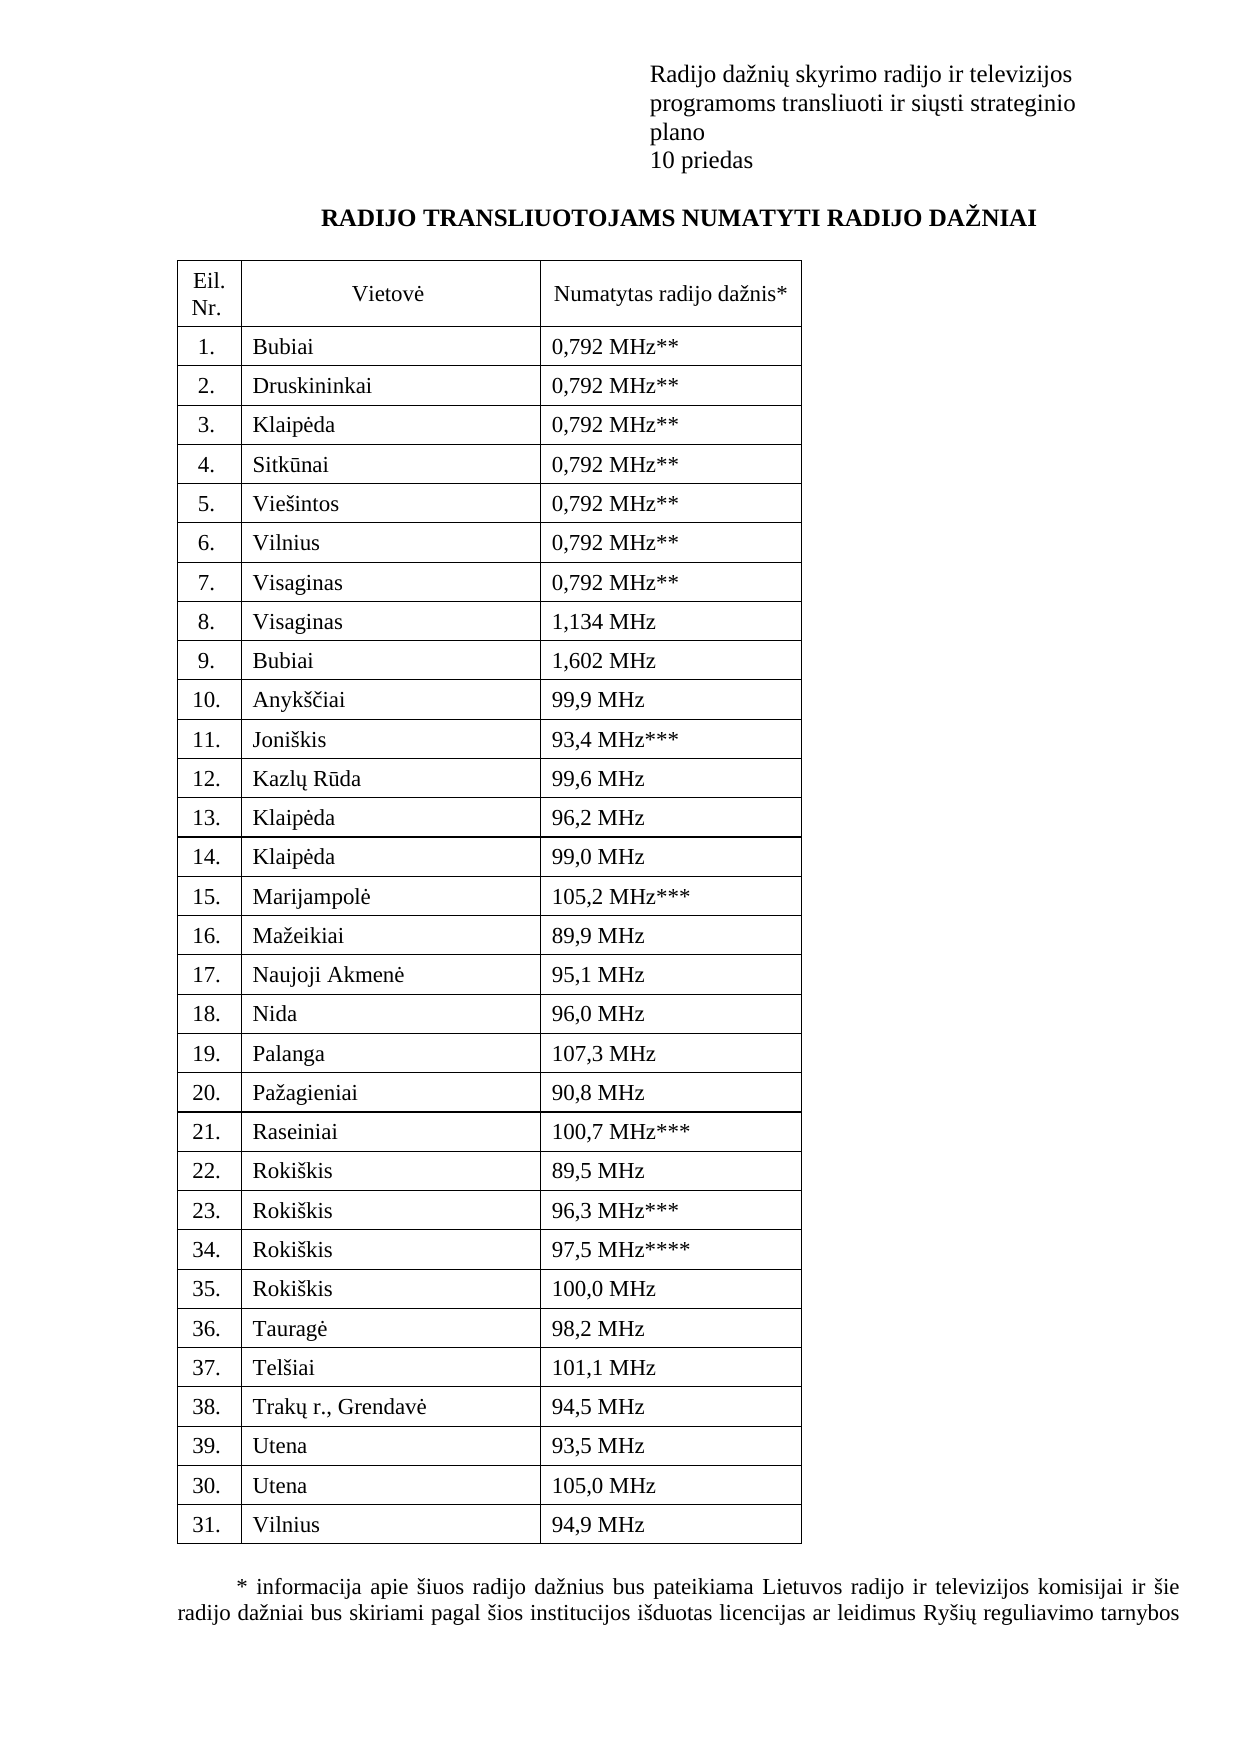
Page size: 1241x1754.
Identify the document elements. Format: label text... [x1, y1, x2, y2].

table_cell Kazlų Rūda [242, 759, 540, 797]
table_cell Druskininkai [242, 366, 540, 404]
table_cell Naujoji Akmenė [242, 955, 540, 993]
table_cell 98,2 MHz [541, 1309, 801, 1347]
table_cell 19. [178, 1034, 241, 1072]
text * informacija apie šiuos radijo dažnius bus pateikiama Lietuvos radijo ir televizijos komisijai ir šie radijo dažniai bus skiriami pagal šios institucijos išduotas licencijas ar leidimus Ryšių reguliavimo tarnybos [177, 1573, 1181, 1626]
table_cell Pažagieniai [242, 1073, 540, 1111]
table_cell 99,6 MHz [541, 759, 801, 797]
table_cell 39. [178, 1427, 241, 1465]
table_cell 3. [178, 406, 241, 444]
table_cell 96,2 MHz [541, 798, 801, 836]
table_cell Rokiškis [242, 1191, 540, 1229]
table_cell 17. [178, 955, 241, 993]
text RADIJO TRANSLIUOTOJAMS NUMATYTI RADIJO DAŽNIAI [177, 203, 1181, 232]
table_cell 34. [178, 1230, 241, 1268]
table_cell 30. [178, 1466, 241, 1504]
table_cell 38. [178, 1387, 241, 1426]
table_cell 12. [178, 759, 241, 797]
table_cell 96,3 MHz*** [541, 1191, 801, 1229]
table_cell 31. [178, 1505, 241, 1543]
table_cell Vilnius [242, 1505, 540, 1543]
table_cell 1,602 MHz [541, 641, 801, 679]
table_cell 9. [178, 641, 241, 679]
table_cell 14. [178, 838, 241, 876]
table_cell 35. [178, 1270, 241, 1308]
table_cell Nida [242, 995, 540, 1033]
table_cell Vilnius [242, 523, 540, 562]
table_cell 21. [178, 1113, 241, 1151]
table_header Numatytas radijo dažnis* [541, 261, 801, 326]
table_cell 6. [178, 523, 241, 562]
table_cell Bubiai [242, 641, 540, 679]
text Radijo dažnių skyrimo radijo ir televizijos [649, 59, 1181, 88]
table_cell 99,9 MHz [541, 680, 801, 719]
table_cell Joniškis [242, 720, 540, 758]
table_cell Utena [242, 1466, 540, 1504]
table_cell Anykščiai [242, 680, 540, 719]
table_cell 105,2 MHz*** [541, 877, 801, 915]
table_cell Klaipėda [242, 798, 540, 836]
table_cell Trakų r., Grendavė [242, 1387, 540, 1426]
table_cell 107,3 MHz [541, 1034, 801, 1072]
table_cell 1. [178, 327, 241, 365]
table_cell 90,8 MHz [541, 1073, 801, 1111]
table_cell Marijampolė [242, 877, 540, 915]
table_cell Palanga [242, 1034, 540, 1072]
table_cell Rokiškis [242, 1270, 540, 1308]
table_cell 0,792 MHz** [541, 406, 801, 444]
table_cell 94,9 MHz [541, 1505, 801, 1543]
table_cell 0,792 MHz** [541, 563, 801, 601]
table_cell 37. [178, 1348, 241, 1386]
table_cell 23. [178, 1191, 241, 1229]
table_cell 16. [178, 916, 241, 954]
table_cell Raseiniai [242, 1113, 540, 1151]
table_cell 22. [178, 1152, 241, 1190]
table_cell 20. [178, 1073, 241, 1111]
table_cell Rokiškis [242, 1230, 540, 1268]
table_cell 93,4 MHz*** [541, 720, 801, 758]
table_header Vietovė [242, 261, 540, 326]
text programoms transliuoti ir siųsti strateginio [649, 88, 1181, 117]
table_cell 95,1 MHz [541, 955, 801, 993]
table_cell Viešintos [242, 484, 540, 522]
text plano [649, 117, 1181, 145]
table_cell 89,9 MHz [541, 916, 801, 954]
table_cell 2. [178, 366, 241, 404]
table_cell Visaginas [242, 602, 540, 640]
table_cell Tauragė [242, 1309, 540, 1347]
table_cell 100,7 MHz*** [541, 1113, 801, 1151]
table_cell 1,134 MHz [541, 602, 801, 640]
table_cell Sitkūnai [242, 445, 540, 483]
table_cell Rokiškis [242, 1152, 540, 1190]
table_cell 11. [178, 720, 241, 758]
table_cell 10. [178, 680, 241, 719]
table_cell 13. [178, 798, 241, 836]
table_cell 18. [178, 995, 241, 1033]
table_cell 36. [178, 1309, 241, 1347]
table_cell 100,0 MHz [541, 1270, 801, 1308]
table_cell 4. [178, 445, 241, 483]
table_cell 0,792 MHz** [541, 484, 801, 522]
table_cell 0,792 MHz** [541, 523, 801, 562]
table_cell 96,0 MHz [541, 995, 801, 1033]
table_cell 0,792 MHz** [541, 366, 801, 404]
table_cell 7. [178, 563, 241, 601]
table_cell Mažeikiai [242, 916, 540, 954]
table_cell Klaipėda [242, 838, 540, 876]
table_cell Visaginas [242, 563, 540, 601]
table_header Eil. Nr. [178, 261, 241, 326]
table_cell Bubiai [242, 327, 540, 365]
table_cell 5. [178, 484, 241, 522]
table_cell 8. [178, 602, 241, 640]
table_cell 105,0 MHz [541, 1466, 801, 1504]
table_cell 93,5 MHz [541, 1427, 801, 1465]
table_cell 97,5 MHz**** [541, 1230, 801, 1268]
table_cell 99,0 MHz [541, 838, 801, 876]
table_cell 101,1 MHz [541, 1348, 801, 1386]
table_cell 94,5 MHz [541, 1387, 801, 1426]
table_cell Klaipėda [242, 406, 540, 444]
table_cell Telšiai [242, 1348, 540, 1386]
table_cell 89,5 MHz [541, 1152, 801, 1190]
table_cell 0,792 MHz** [541, 327, 801, 365]
table_cell 0,792 MHz** [541, 445, 801, 483]
table_cell 15. [178, 877, 241, 915]
text 10 priedas [649, 145, 1181, 174]
table_cell Utena [242, 1427, 540, 1465]
